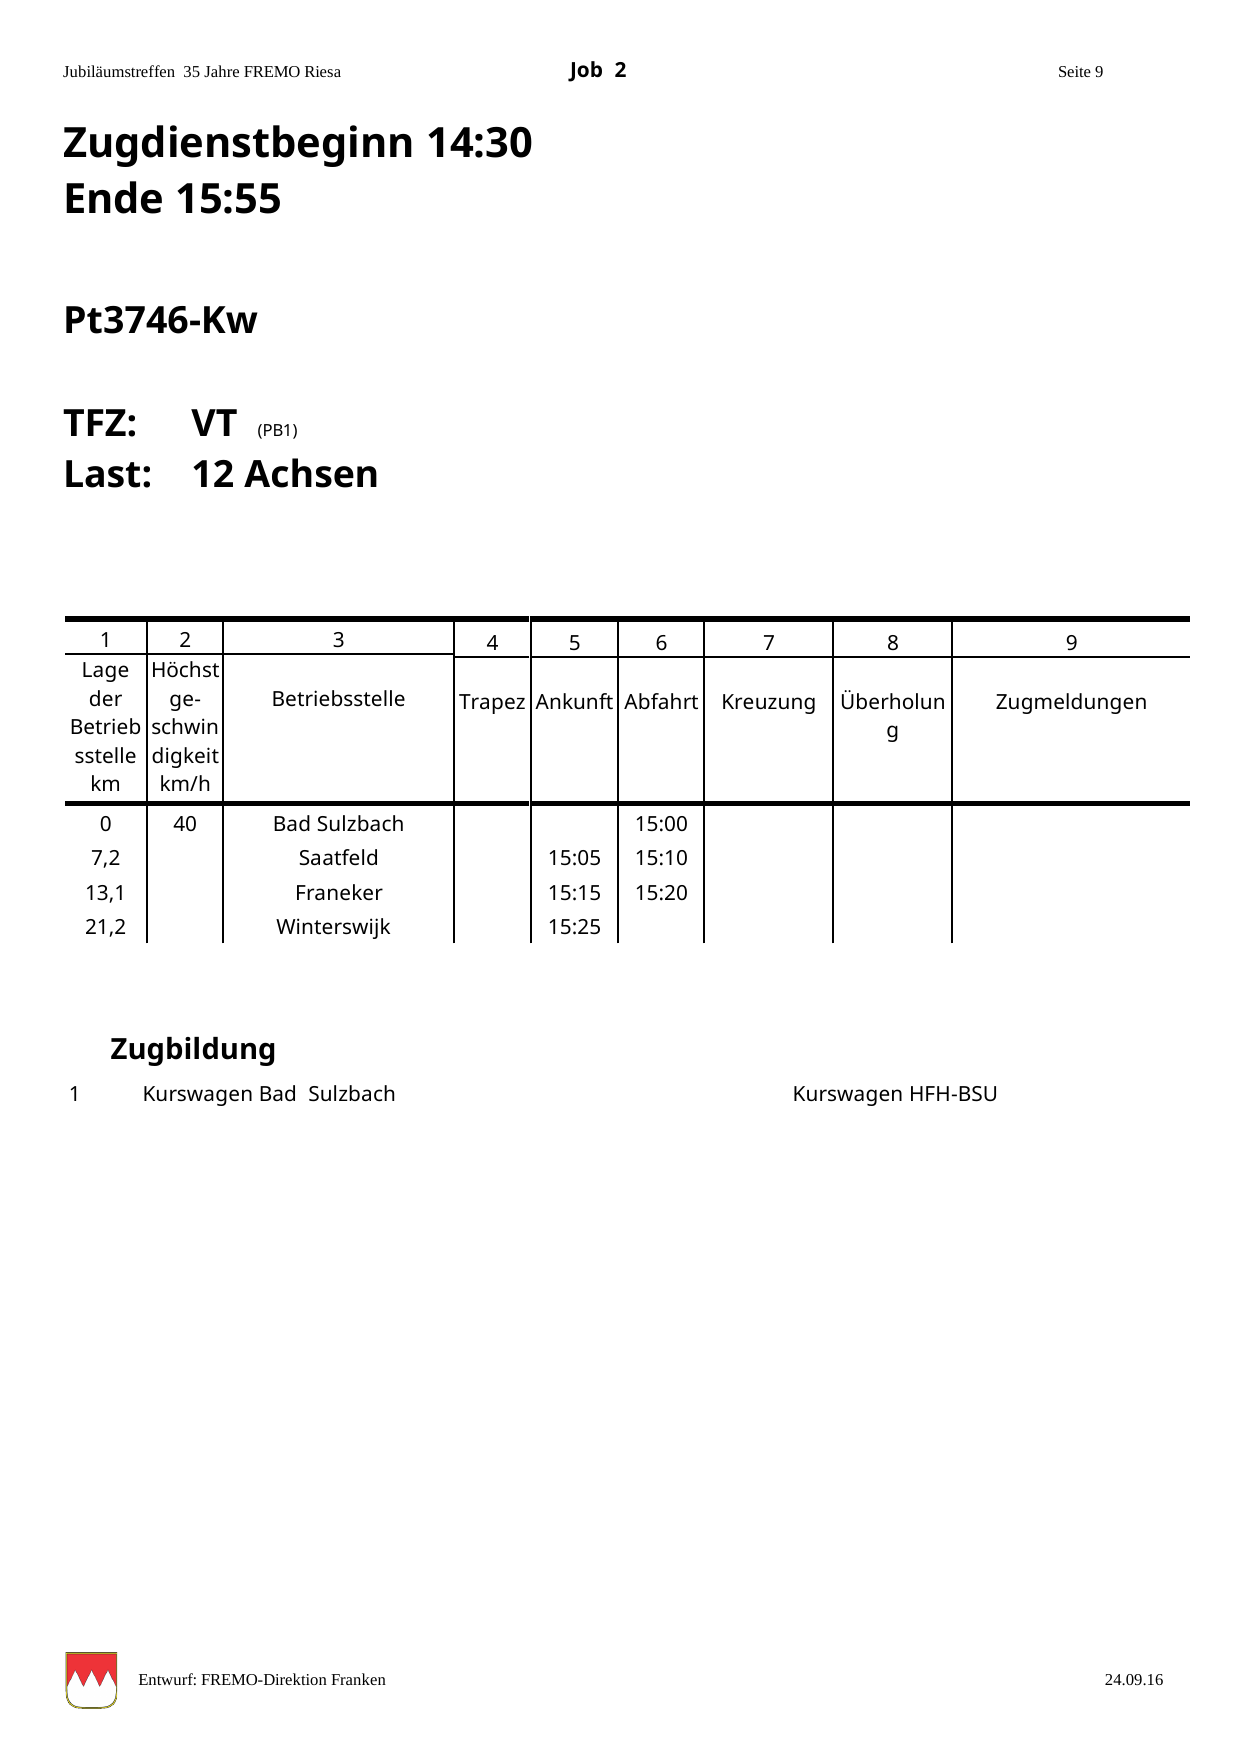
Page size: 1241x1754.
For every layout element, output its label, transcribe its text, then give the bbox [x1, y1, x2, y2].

table_cell 15:20 [619, 875, 703, 909]
table_cell [953, 909, 1190, 943]
table_cell [455, 875, 529, 909]
table_header Höchstge-schwindigkeit km/h [148, 655, 222, 801]
table_cell 15:15 [532, 875, 617, 909]
table_cell 7,2 [65, 840, 146, 875]
table_cell [455, 840, 529, 875]
table_cell 15:05 [532, 840, 617, 875]
table_cell [834, 875, 951, 909]
table_header Betriebsstelle [224, 655, 453, 801]
table_cell [953, 875, 1190, 909]
table_cell [953, 840, 1190, 875]
text TFZ: VT (PB1) [63, 396, 1193, 447]
table_cell [455, 806, 529, 840]
table_cell [834, 840, 951, 875]
table_cell 0 [65, 806, 146, 840]
table_header 1 [65, 622, 146, 653]
text Last: 12 Achsen [63, 447, 1193, 498]
table_cell [148, 840, 222, 875]
table_cell Bad Sulzbach [224, 806, 453, 840]
table_cell [834, 909, 951, 943]
table_header 6 [619, 622, 703, 656]
table_header Kreuzung [705, 658, 832, 801]
text Zugdienstbeginn 14:30 [63, 113, 1193, 169]
table_cell Winterswijk [224, 909, 453, 943]
table_header Trapez [455, 658, 529, 801]
table_header Ankunft [532, 658, 617, 801]
table_header Zugmeldungen [953, 658, 1190, 801]
table_cell 40 [148, 806, 222, 840]
table_header Lage der Betriebsstelle km [65, 655, 146, 801]
table_cell Kurswagen HFH-BSU [787, 1074, 1193, 1113]
table_cell [148, 875, 222, 909]
table_cell [705, 909, 832, 943]
table_cell 15:10 [619, 840, 703, 875]
table_cell [148, 909, 222, 943]
table_cell [705, 806, 832, 840]
table_header 7 [705, 622, 832, 656]
table_header 2 [148, 622, 222, 653]
table_header Überholung [834, 658, 951, 801]
text Pt3746-Kw [63, 294, 1193, 345]
table_cell [705, 875, 832, 909]
table_header 4 [455, 622, 529, 656]
table_cell [705, 840, 832, 875]
table_header 9 [953, 622, 1190, 656]
table_cell Franeker [224, 875, 453, 909]
table_cell 21,2 [65, 909, 146, 943]
table_cell [455, 909, 529, 943]
table_header 3 [224, 622, 453, 653]
table_header Zugbildung [63, 1023, 787, 1073]
table_cell [619, 909, 703, 943]
table_header 5 [532, 622, 617, 656]
table_cell [953, 806, 1190, 840]
picture [65, 1652, 118, 1709]
table_header Abfahrt [619, 658, 703, 801]
table_cell 1 [63, 1074, 137, 1113]
table_cell [532, 806, 617, 840]
table_cell 13,1 [65, 875, 146, 909]
text Ende 15:55 [63, 169, 1193, 226]
table_cell 15:00 [619, 806, 703, 840]
table_cell [834, 806, 951, 840]
table_cell Kurswagen Bad Sulzbach [137, 1074, 787, 1113]
table_header 8 [834, 622, 951, 656]
table_cell 15:25 [532, 909, 617, 943]
table_cell Saatfeld [224, 840, 453, 875]
table_header [787, 1023, 1193, 1073]
